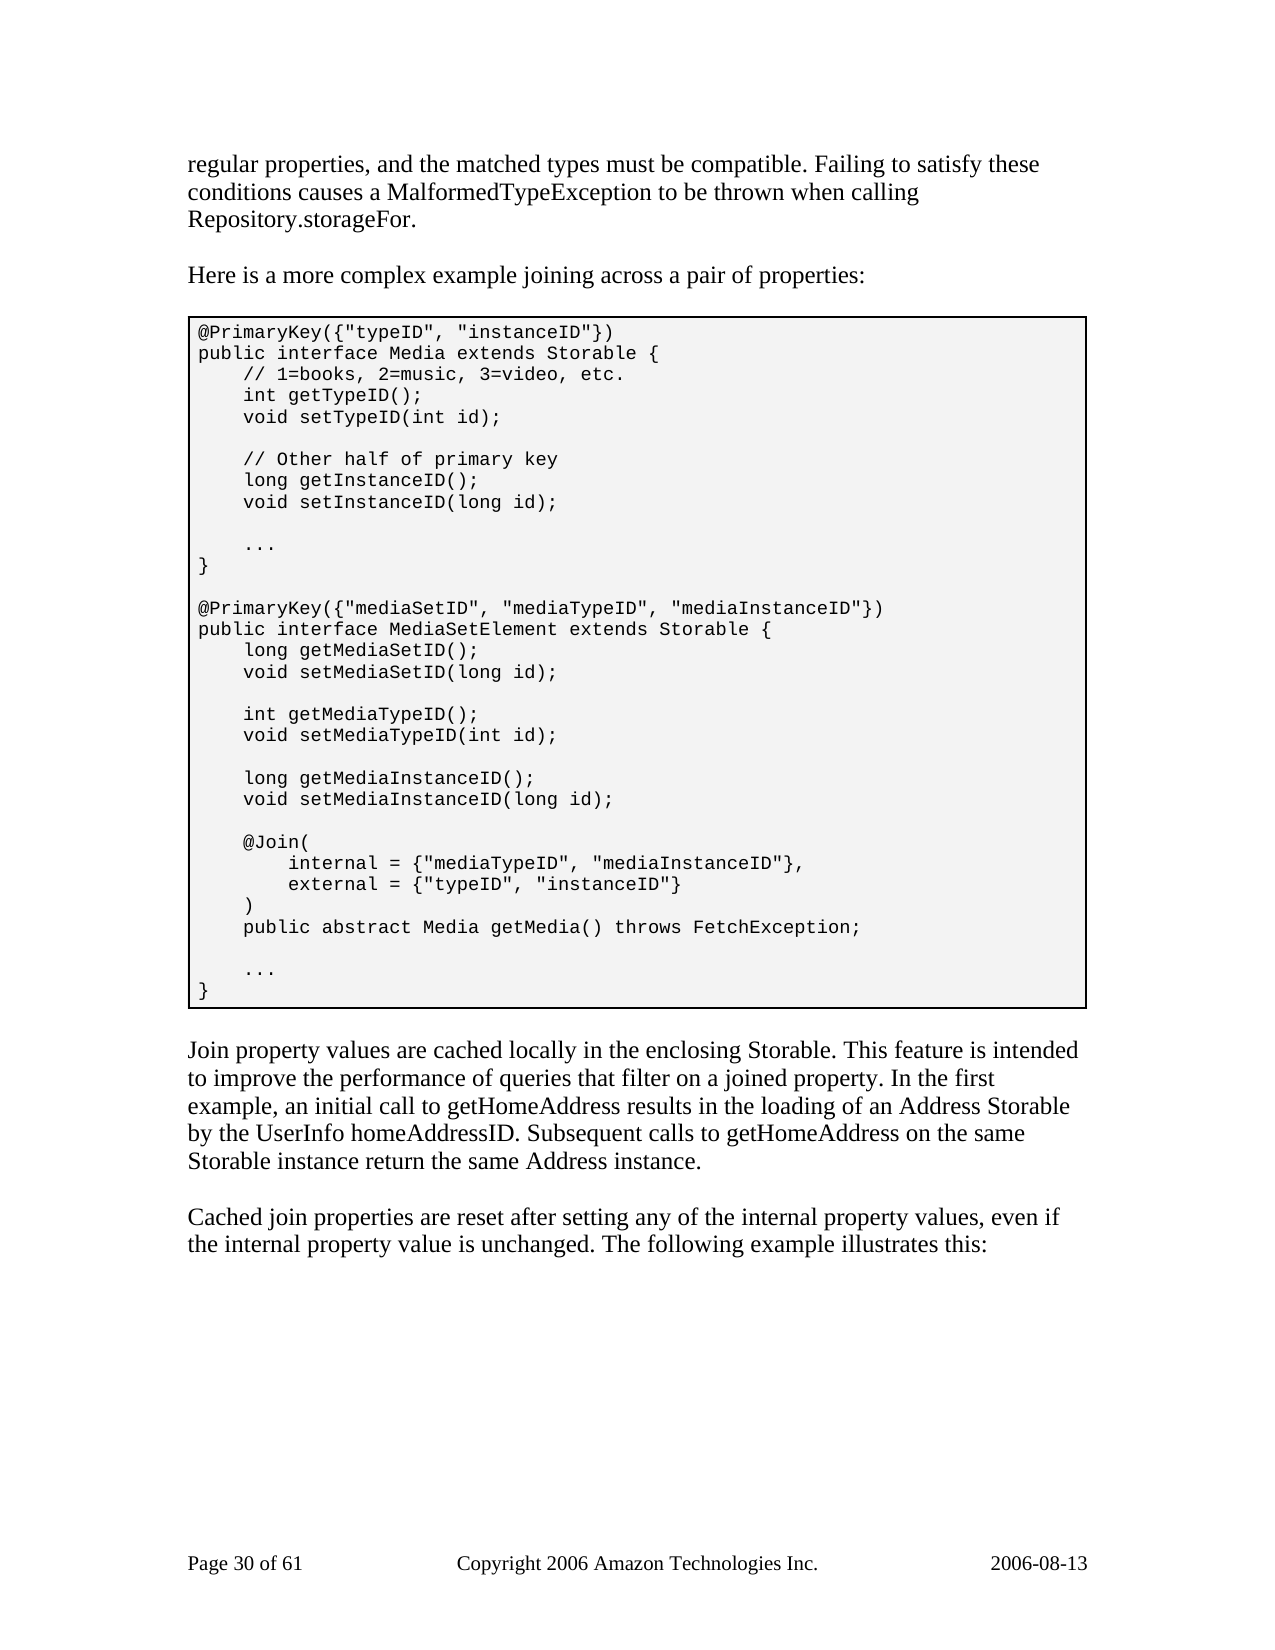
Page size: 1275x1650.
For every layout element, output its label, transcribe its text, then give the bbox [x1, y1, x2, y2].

text Cached join properties are reset after setting any of the internal property values, even if the internal property value is unchanged. The following example illustrates this: [187, 1203, 1087, 1258]
text void setMediaInstanceID(long id); [190, 784, 1085, 805]
text void setTypeID(int id); [190, 401, 1085, 422]
text int getMediaTypeID(); [190, 699, 1085, 720]
text @PrimaryKey({"typeID", "instanceID"}) [190, 318, 1085, 337]
text long getMediaInstanceID(); [190, 762, 1085, 784]
text external = {"typeID", "instanceID"} [190, 869, 1085, 890]
text internal = {"mediaTypeID", "mediaInstanceID"}, [190, 847, 1085, 869]
text public interface Media extends Storable { [190, 337, 1085, 359]
text public interface MediaSetElement extends Storable { [190, 614, 1085, 635]
text ... [190, 529, 1085, 550]
text ) [190, 890, 1085, 911]
text ... [190, 954, 1085, 975]
text long getInstanceID(); [190, 465, 1085, 486]
text void setInstanceID(long id); [190, 486, 1085, 507]
text // 1=books, 2=music, 3=video, etc. [190, 359, 1085, 380]
text } [190, 550, 1085, 571]
text Here is a more complex example joining across a pair of properties: [187, 261, 1087, 288]
text Join property values are cached locally in the enclosing Storable. This feature is intended to improve the performance of queries that filter on a joined property. In the first example, an initial call to getHomeAddress results in the loading of an Address Storable by the UserInfo homeAddressID. Subsequent calls to getHomeAddress on the same Storable instance return the same Address instance. [187, 1036, 1087, 1175]
text long getMediaSetID(); [190, 635, 1085, 656]
text // Other half of primary key [190, 444, 1085, 465]
text int getTypeID(); [190, 380, 1085, 401]
text } [190, 975, 1085, 1007]
text public abstract Media getMedia() throws FetchException; [190, 911, 1085, 932]
text @PrimaryKey({"mediaSetID", "mediaTypeID", "mediaInstanceID"}) [190, 592, 1085, 614]
text regular properties, and the matched types must be compatible. Failing to satisfy these conditions causes a MalformedTypeException to be thrown when calling Repository.storageFor. [187, 150, 1087, 233]
text void setMediaTypeID(int id); [190, 720, 1085, 741]
text void setMediaSetID(long id); [190, 656, 1085, 677]
text @Join( [190, 826, 1085, 847]
